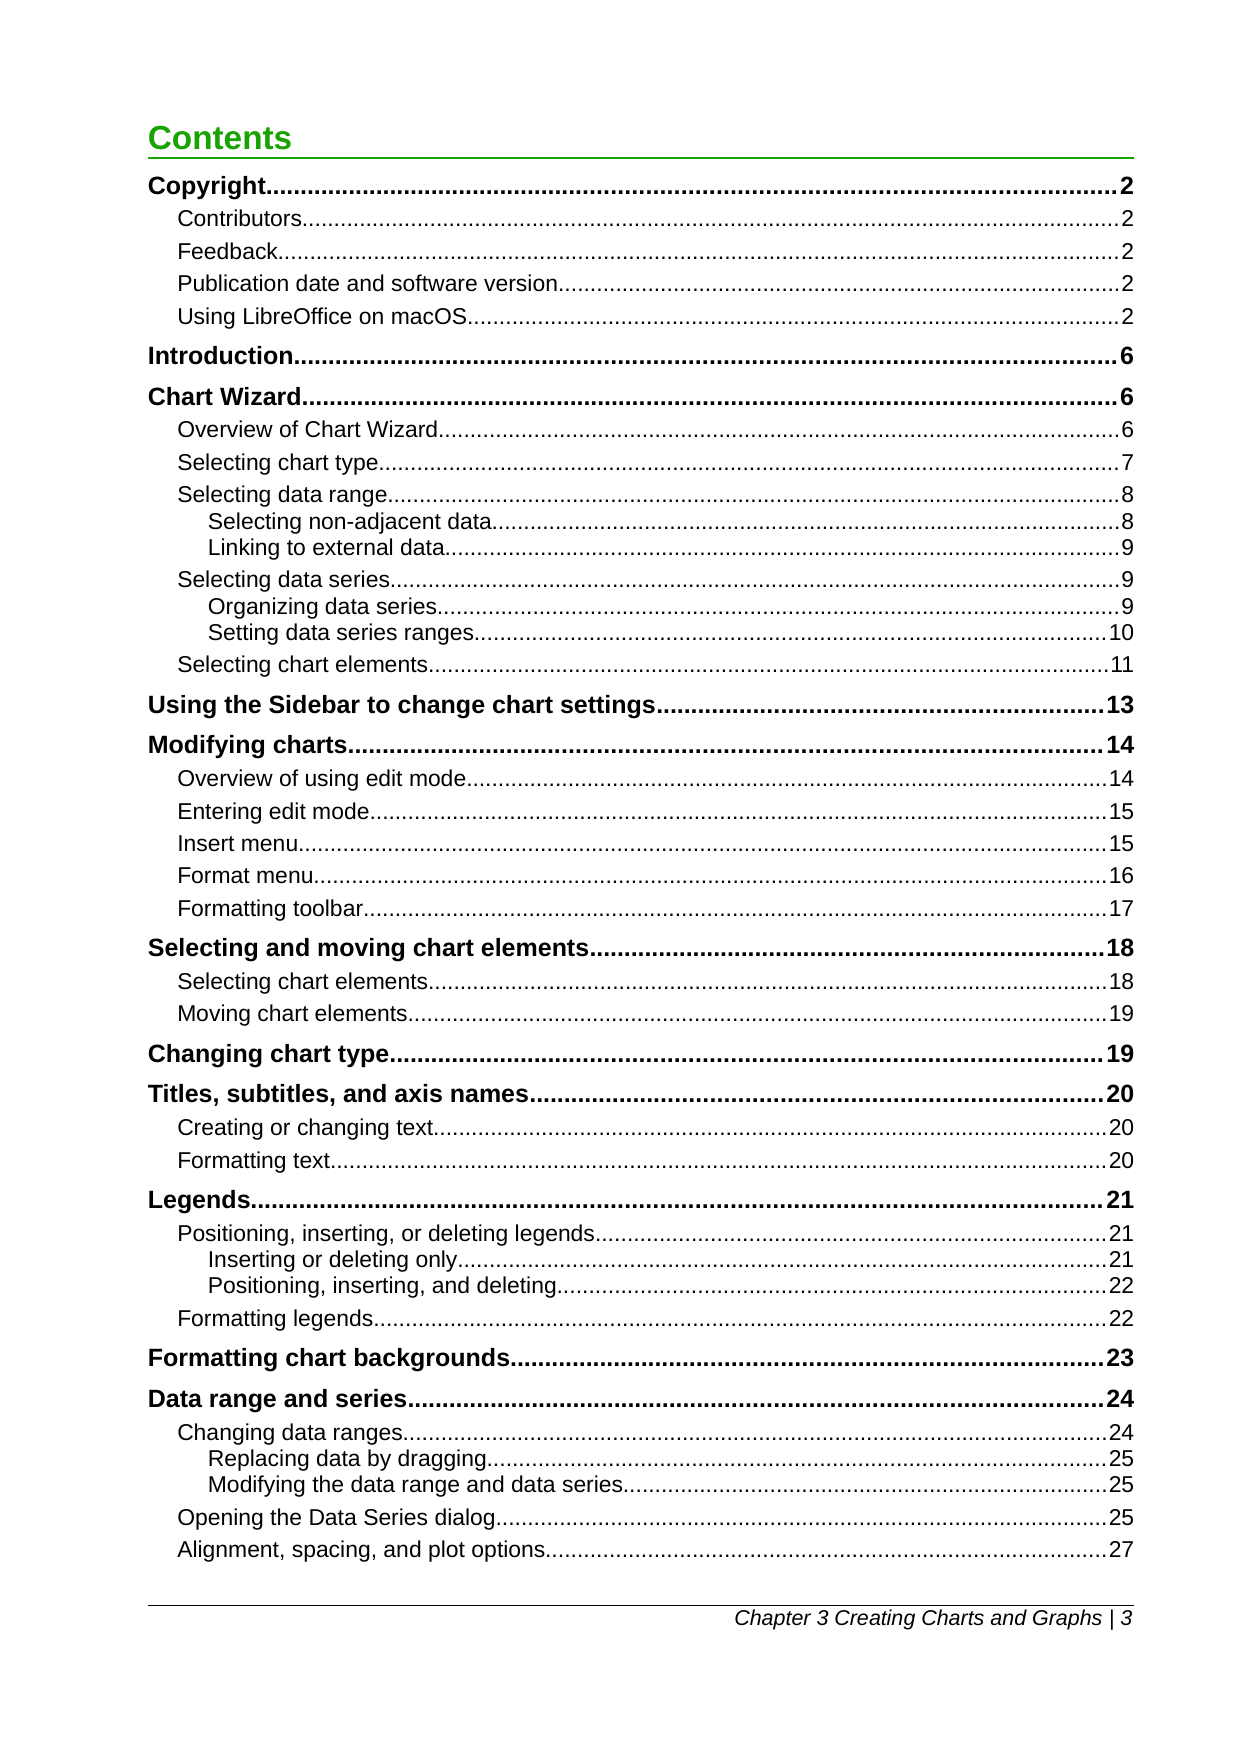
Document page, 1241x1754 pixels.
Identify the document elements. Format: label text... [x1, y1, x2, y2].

text Replacing data by dragging 25 [208, 1445, 1134, 1471]
text Moving chart elements 19 [177, 1000, 1134, 1027]
text Legends 21 [148, 1185, 1134, 1214]
text Entering edit mode 15 [177, 798, 1134, 824]
text Format menu 16 [177, 862, 1134, 889]
text Using the Sidebar to change chart settings 13 [148, 690, 1134, 718]
text Introduction 6 [148, 341, 1134, 370]
text Selecting data range 8 [177, 481, 1134, 508]
text Insert menu 15 [177, 830, 1134, 856]
text Formatting toolbar 17 [177, 895, 1134, 921]
text Linking to external data 9 [208, 534, 1134, 560]
text Chart Wizard 6 [148, 382, 1134, 410]
subtitle Contents [148, 118, 1134, 157]
text Contributors 2 [177, 205, 1134, 232]
text Modifying the data range and data series 25 [208, 1471, 1134, 1498]
text Changing data ranges 24 [177, 1419, 1134, 1445]
text Organizing data series 9 [208, 593, 1134, 619]
text Selecting chart elements 11 [177, 651, 1134, 678]
text Setting data series ranges 10 [208, 619, 1134, 645]
text Selecting data series 9 [177, 566, 1134, 593]
text Positioning, inserting, and deleting 22 [208, 1272, 1134, 1299]
text Selecting chart elements 18 [177, 968, 1134, 994]
text Using LibreOffice on macOS 2 [177, 303, 1134, 329]
text Modifying charts 14 [148, 731, 1134, 759]
text Creating or changing text 20 [177, 1114, 1134, 1141]
text Selecting chart type 7 [177, 449, 1134, 475]
text Positioning, inserting, or deleting legends 21 [177, 1220, 1134, 1246]
text Overview of using edit mode 14 [177, 765, 1134, 792]
text Inserting or deleting only 21 [208, 1246, 1134, 1272]
text Formatting chart backgrounds 23 [148, 1343, 1134, 1372]
text Selecting and moving chart elements 18 [148, 933, 1134, 962]
text Opening the Data Series dialog 25 [177, 1504, 1134, 1530]
text Feedback 2 [177, 238, 1134, 264]
text Copyright 2 [148, 171, 1134, 199]
text Alignment, spacing, and plot options 27 [177, 1536, 1134, 1563]
text Selecting non-adjacent data 8 [208, 508, 1134, 534]
text Titles, subtitles, and axis names 20 [148, 1079, 1134, 1108]
text Formatting legends 22 [177, 1305, 1134, 1331]
text Changing chart type 19 [148, 1039, 1134, 1067]
text Data range and series 24 [148, 1384, 1134, 1413]
text Publication date and software version 2 [177, 270, 1134, 297]
text Overview of Chart Wizard 6 [177, 416, 1134, 443]
text Formatting text 20 [177, 1147, 1134, 1173]
